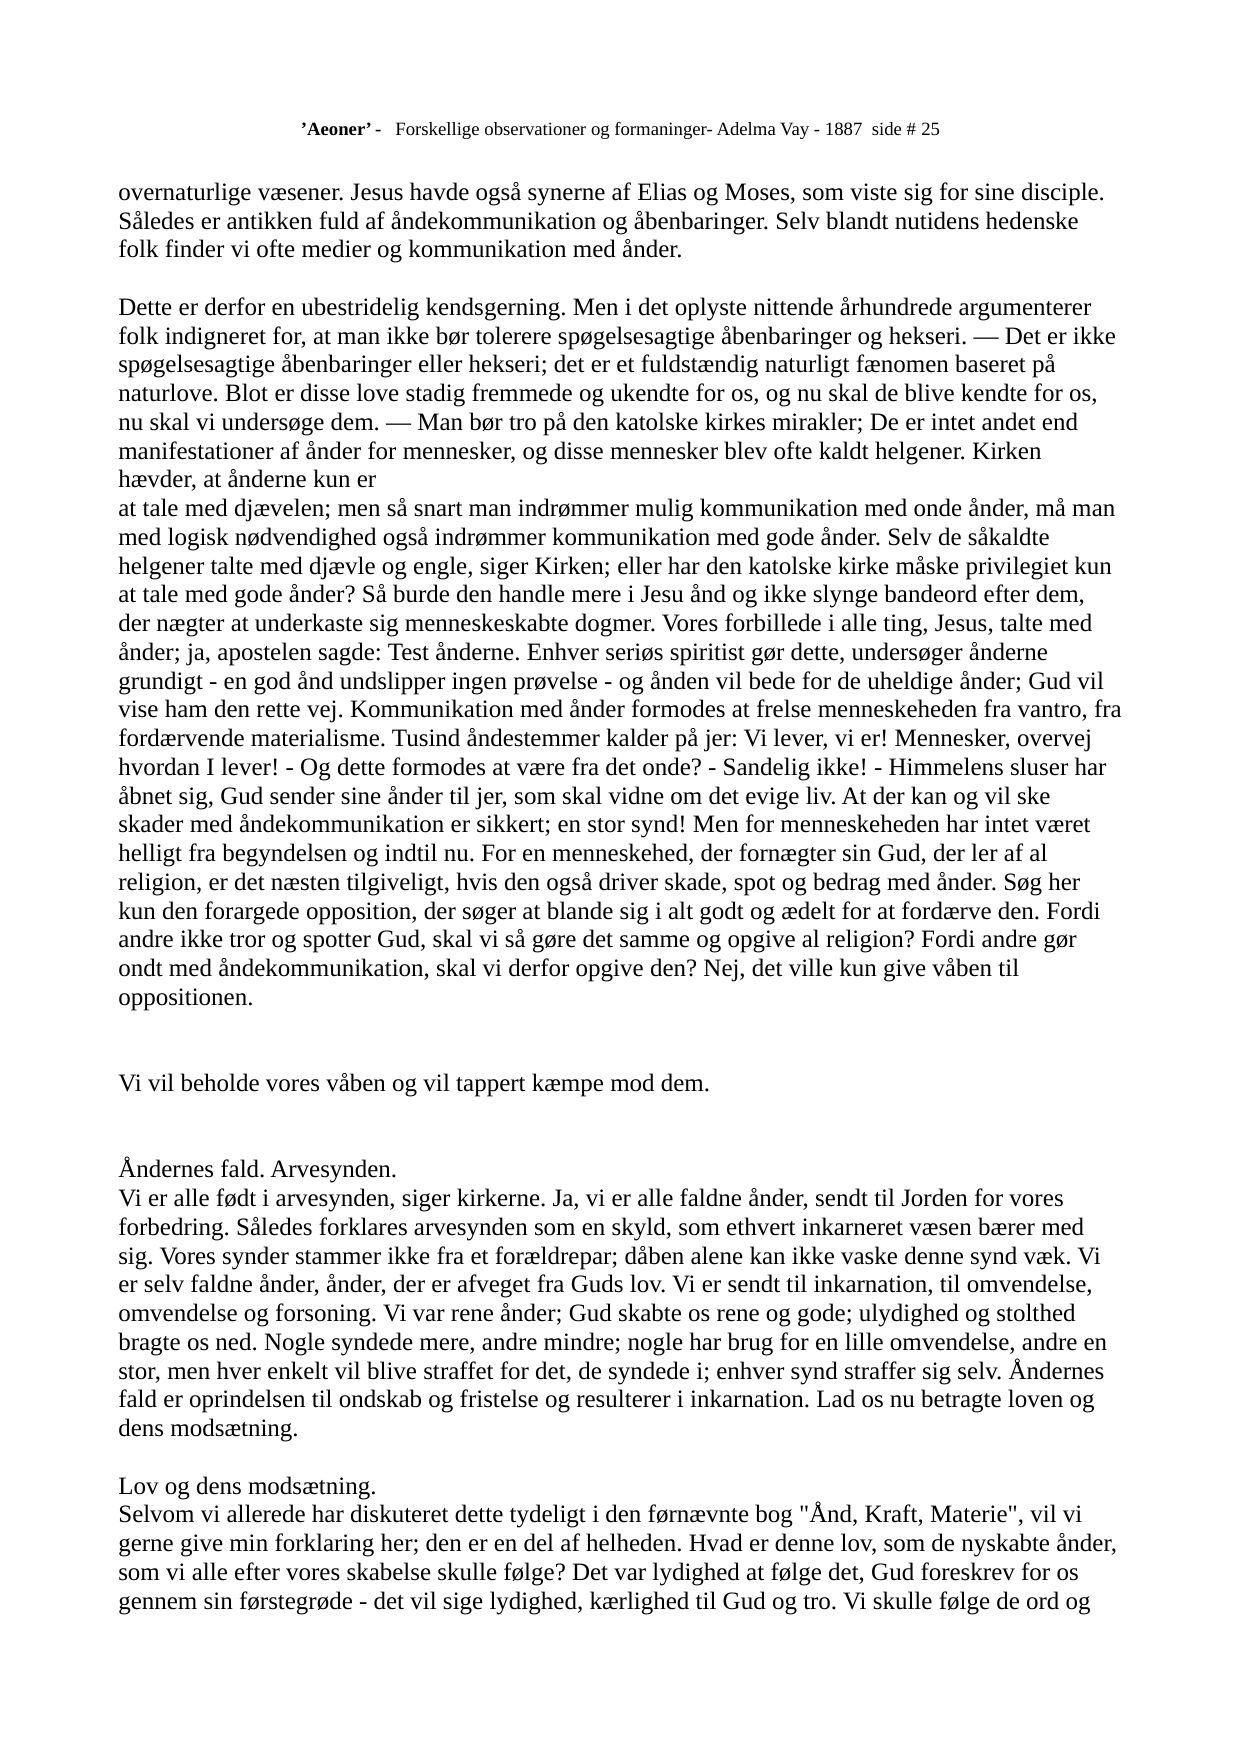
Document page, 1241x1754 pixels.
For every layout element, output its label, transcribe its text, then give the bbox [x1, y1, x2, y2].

text Åndernes fald. Arvesynden. [118, 1154, 1122, 1183]
text Lov og dens modsætning. [118, 1471, 1122, 1499]
text Vi er alle født i arvesynden, siger kirkerne. Ja, vi er alle faldne ånder, sendt til Jorden for vores forbedring. Således forklares arvesynden som en skyld, som ethvert inkarneret væsen bærer med sig. Vores synder stammer ikke fra et forældrepar; dåben alene kan ikke vaske denne synd væk. Vi er selv faldne ånder, ånder, der er afveget fra Guds lov. Vi er sendt til inkarnation, til omvendelse, omvendelse og forsoning. Vi var rene ånder; Gud skabte os rene og gode; ulydighed og stolthed bragte os ned. Nogle syndede mere, andre mindre; nogle har brug for en lille omvendelse, andre en stor, men hver enkelt vil blive straffet for det, de syndede i; enhver synd straffer sig selv. Åndernes fald er oprindelsen til ondskab og fristelse og resulterer i inkarnation. Lad os nu betragte loven og dens modsætning. [118, 1183, 1122, 1442]
text Dette er derfor en ubestridelig kendsgerning. Men i det oplyste nittende århundrede argumenterer folk indigneret for, at man ikke bør tolerere spøgelsesagtige åbenbaringer og hekseri. — Det er ikke spøgelsesagtige åbenbaringer eller hekseri; det er et fuldstændig naturligt fænomen baseret på naturlove. Blot er disse love stadig fremmede og ukendte for os, og nu skal de blive kendte for os, nu skal vi undersøge dem. — Man bør tro på den katolske kirkes mirakler; De er intet andet end manifestationer af ånder for mennesker, og disse mennesker blev ofte kaldt helgener. Kirken hævder, at ånderne kun er [118, 292, 1122, 493]
text Vi vil beholde vores våben og vil tappert kæmpe mod dem. [118, 1068, 1122, 1097]
text Selvom vi allerede har diskuteret dette tydeligt i den førnævnte bog "Ånd, Kraft, Materie", vil vi gerne give min forklaring her; den er en del af helheden. Hvad er denne lov, som de nyskabte ånder, som vi alle efter vores skabelse skulle følge? Det var lydighed at følge det, Gud foreskrev for os gennem sin førstegrøde - det vil sige lydighed, kærlighed til Gud og tro. Vi skulle følge de ord og [118, 1499, 1122, 1614]
text at tale med djævelen; men så snart man indrømmer mulig kommunikation med onde ånder, må man med logisk nødvendighed også indrømmer kommunikation med gode ånder. Selv de såkaldte helgener talte med djævle og engle, siger Kirken; eller har den katolske kirke måske privilegiet kun at tale med gode ånder? Så burde den handle mere i Jesu ånd og ikke slynge bandeord efter dem, der nægter at underkaste sig menneskeskabte dogmer. Vores forbillede i alle ting, Jesus, talte med ånder; ja, apostelen sagde: Test ånderne. Enhver seriøs spiritist gør dette, undersøger ånderne grundigt - en god ånd undslipper ingen prøvelse - og ånden vil bede for de uheldige ånder; Gud vil vise ham den rette vej. Kommunikation med ånder formodes at frelse menneskeheden fra vantro, fra fordærvende materialisme. Tusind åndestemmer kalder på jer: Vi lever, vi er! Mennesker, overvej hvordan I lever! - Og dette formodes at være fra det onde? - Sandelig ikke! - Himmelens sluser har åbnet sig, Gud sender sine ånder til jer, som skal vidne om det evige liv. At der kan og vil ske skader med åndekommunikation er sikkert; en stor synd! Men for menneskeheden har intet været helligt fra begyndelsen og indtil nu. For en menneskehed, der fornægter sin Gud, der ler af al religion, er det næsten tilgiveligt, hvis den også driver skade, spot og bedrag med ånder. Søg her kun den forargede opposition, der søger at blande sig i alt godt og ædelt for at fordærve den. Fordi andre ikke tror og spotter Gud, skal vi så gøre det samme og opgive al religion? Fordi andre gør ondt med åndekommunikation, skal vi derfor opgive den? Nej, det ville kun give våben til oppositionen. [118, 493, 1122, 1011]
text overnaturlige væsener. Jesus havde også synerne af Elias og Moses, som viste sig for sine disciple. Således er antikken fuld af åndekommunikation og åbenbaringer. Selv blandt nutidens hedenske folk finder vi ofte medier og kommunikation med ånder. [118, 177, 1122, 263]
